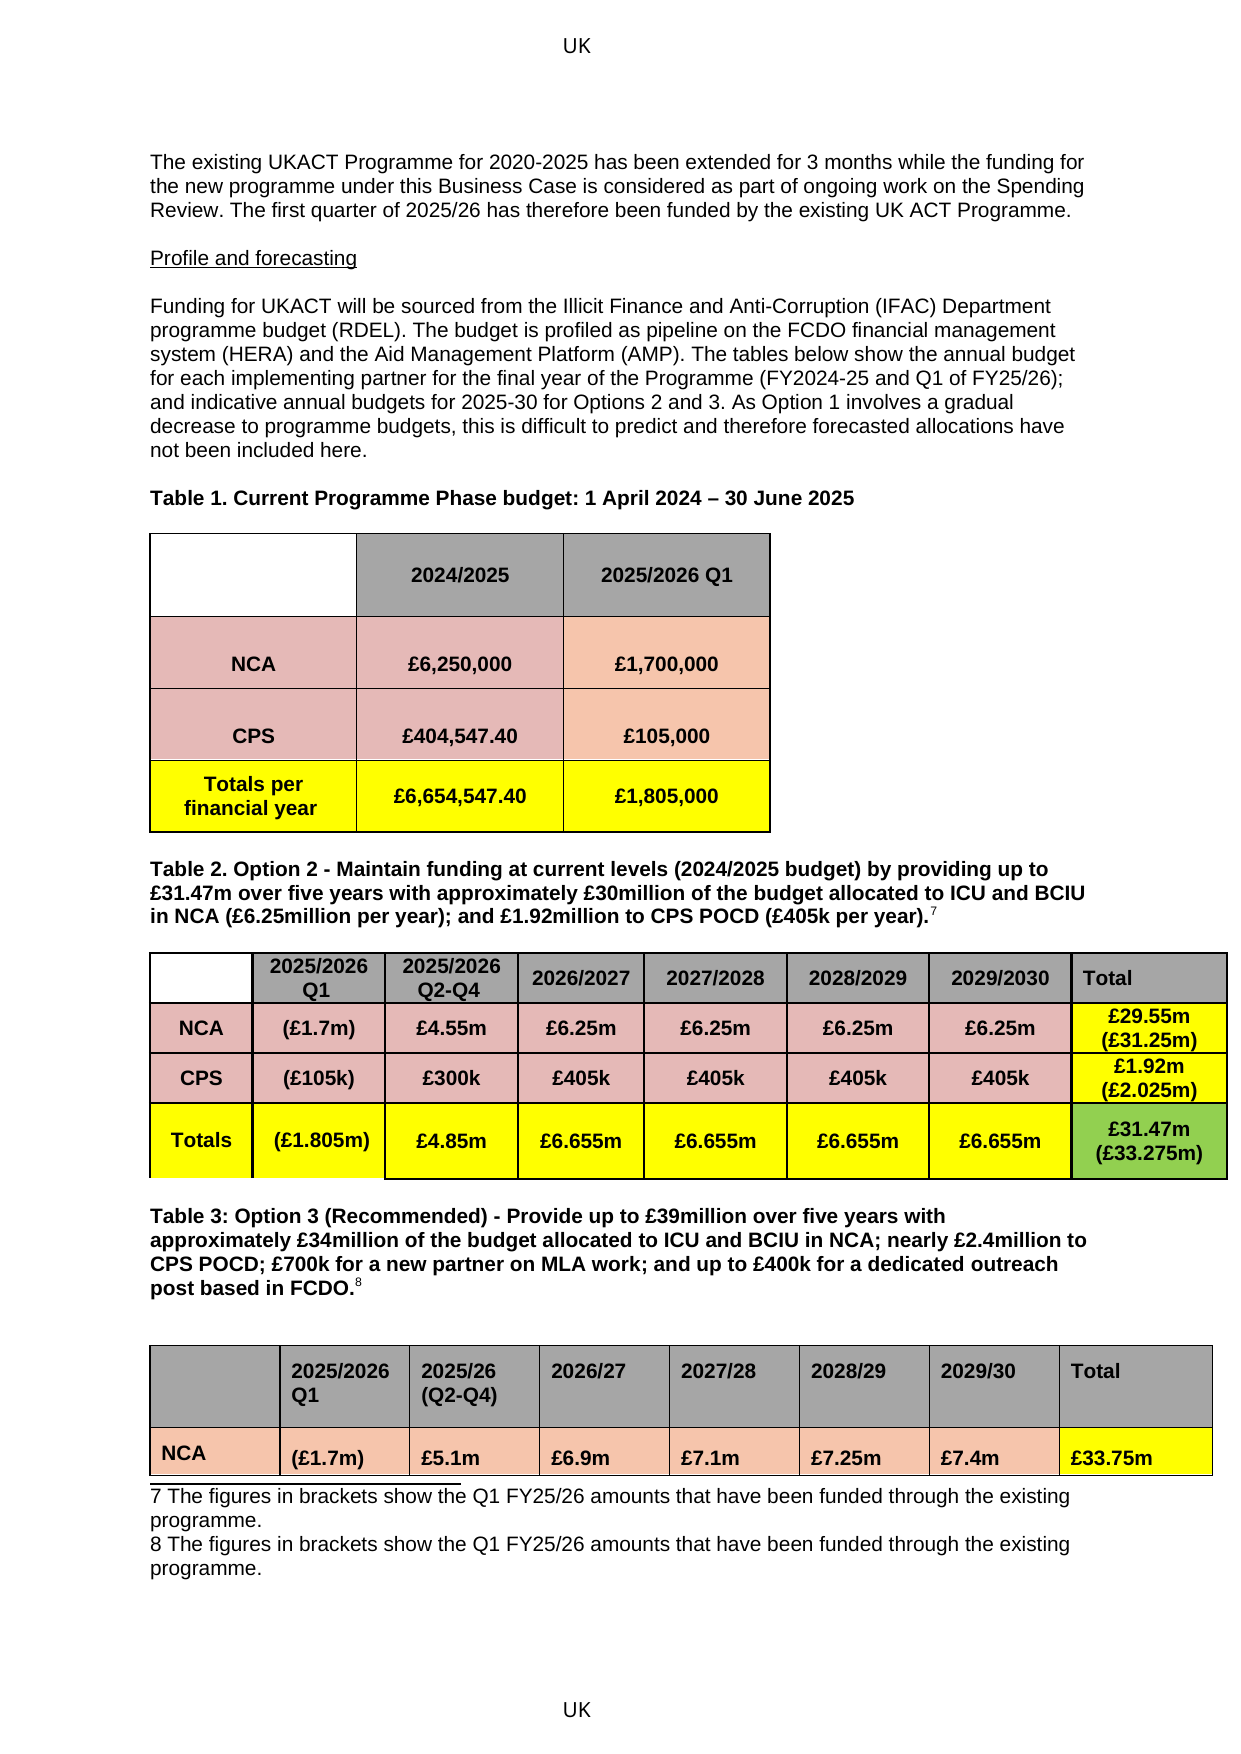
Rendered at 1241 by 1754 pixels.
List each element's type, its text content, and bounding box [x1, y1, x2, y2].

table_header [151, 534, 356, 616]
table_cell £405k [645, 1054, 786, 1102]
table_cell CPS [151, 1054, 251, 1102]
table_cell £6.25m [645, 1004, 786, 1052]
table_cell [1228, 1052, 1240, 1102]
text The existing UKACT Programme for 2020-2025 has been extended for 3 months while the funding for the new programme under this Business Case is considered as part of ongoing work on the Spending Review. The first quarter of 2025/26 has therefore been funded by the existing UK ACT Programme. [150, 150, 1090, 222]
table_cell £1,805,000 [564, 761, 769, 831]
table_cell £6.655m [788, 1104, 928, 1178]
table_cell £405k [930, 1054, 1070, 1102]
table_cell [1228, 1102, 1240, 1178]
table_header [151, 954, 251, 1002]
table_cell Totals per financial year [151, 761, 356, 831]
table_cell NCA [151, 1004, 251, 1052]
table_header 2025/2026 Q2-Q4 [386, 954, 517, 1002]
table_cell £1.92m (£2.025m) [1073, 1054, 1226, 1102]
table_cell (£1.7m) [281, 1428, 409, 1474]
table_cell (£105k) [254, 1054, 384, 1102]
table_header Total [1073, 954, 1226, 1002]
table_cell £105,000 [564, 689, 769, 759]
table_cell (£1.7m) [254, 1004, 384, 1052]
table_cell £6.25m [788, 1004, 928, 1052]
table_header 2028/29 [800, 1346, 929, 1427]
table_cell NCA [151, 1428, 279, 1474]
table_header 2029/2030 [930, 954, 1070, 1002]
table_cell £29.55m (£31.25m) [1073, 1004, 1226, 1052]
table_cell £6,250,000 [357, 617, 563, 688]
table_cell (£1.805m) [254, 1104, 384, 1178]
table_cell £7.4m [930, 1428, 1059, 1474]
table_cell £405k [788, 1054, 928, 1102]
text Table 1. Current Programme Phase budget: 1 April 2024 – 30 June 2025 [150, 485, 1090, 509]
text Table 2. Option 2 - Maintain funding at current levels (2024/2025 budget) by providing up to £31.47m over five years with approximately £30million of the budget allocated to ICU and BCIU in NCA (£6.25million per year); and £1.92million to CPS POCD (£405k per year). [150, 856, 1090, 928]
table_cell £7.25m [800, 1428, 929, 1474]
table_cell £4.85m [386, 1104, 517, 1178]
table_cell £6.655m [930, 1104, 1070, 1178]
table_cell £6.25m [930, 1004, 1070, 1052]
table_cell CPS [151, 689, 356, 759]
table_cell £7.1m [670, 1428, 799, 1474]
table_header [151, 1346, 279, 1427]
table_cell £6.655m [519, 1104, 643, 1178]
table_header 2025/2026 Q1 [281, 1346, 409, 1427]
table_cell £300k [386, 1054, 517, 1102]
table_cell NCA [151, 617, 356, 688]
text Profile and forecasting [150, 246, 1090, 270]
table_header 2028/2029 [788, 954, 928, 1002]
table_header 2024/2025 [357, 534, 563, 616]
table_header 2026/2027 [519, 954, 643, 1002]
table_cell £6.25m [519, 1004, 643, 1052]
table_header [1228, 952, 1240, 1002]
table_cell Totals [151, 1104, 251, 1178]
table_header 2026/27 [540, 1346, 669, 1427]
table_cell [1228, 1002, 1240, 1052]
text The figures in brackets show the Q1 FY25/26 amounts that have been funded through the existing programme. [150, 1532, 1090, 1580]
table_cell £33.75m [1060, 1428, 1212, 1474]
table_header 2027/28 [670, 1346, 799, 1427]
table_cell £404,547.40 [357, 689, 563, 759]
table_header 2025/2026 Q1 [564, 534, 769, 616]
table_header 2027/2028 [645, 954, 786, 1002]
text Table 3: Option 3 (Recommended) - Provide up to £39million over five years with approximately £34million of the budget allocated to ICU and BCIU in NCA; nearly £2.4million to CPS POCD; £700k for a new partner on MLA work; and up to £400k for a dedicated outreach post based in FCDO. [150, 1204, 1090, 1299]
table_cell £405k [519, 1054, 643, 1102]
table_cell £31.47m (£33.275m) [1073, 1104, 1226, 1178]
text The figures in brackets show the Q1 FY25/26 amounts that have been funded through the existing programme. [150, 1484, 1090, 1532]
table_cell £6.9m [540, 1428, 669, 1474]
table_cell £5.1m [410, 1428, 539, 1474]
table_header 2029/30 [930, 1346, 1059, 1427]
table_cell £6.655m [645, 1104, 786, 1178]
table_cell £6,654,547.40 [357, 761, 563, 831]
table_cell £4.55m [386, 1004, 517, 1052]
table_header 2025/2026 Q1 [254, 954, 384, 1002]
table_header 2025/26 (Q2-Q4) [410, 1346, 539, 1427]
table_cell £1,700,000 [564, 617, 769, 688]
table_header Total [1060, 1346, 1212, 1427]
text Funding for UKACT will be sourced from the Illicit Finance and Anti-Corruption (IFAC) Department programme budget (RDEL). The budget is profiled as pipeline on the FCDO financial management system (HERA) and the Aid Management Platform (AMP). The tables below show the annual budget for each implementing partner for the final year of the Programme (FY2024-25 and Q1 of FY25/26); and indicative annual budgets for 2025-30 for Options 2 and 3. As Option 1 involves a gradual decrease to programme budgets, this is difficult to predict and therefore forecasted allocations have not been included here. [150, 294, 1090, 461]
